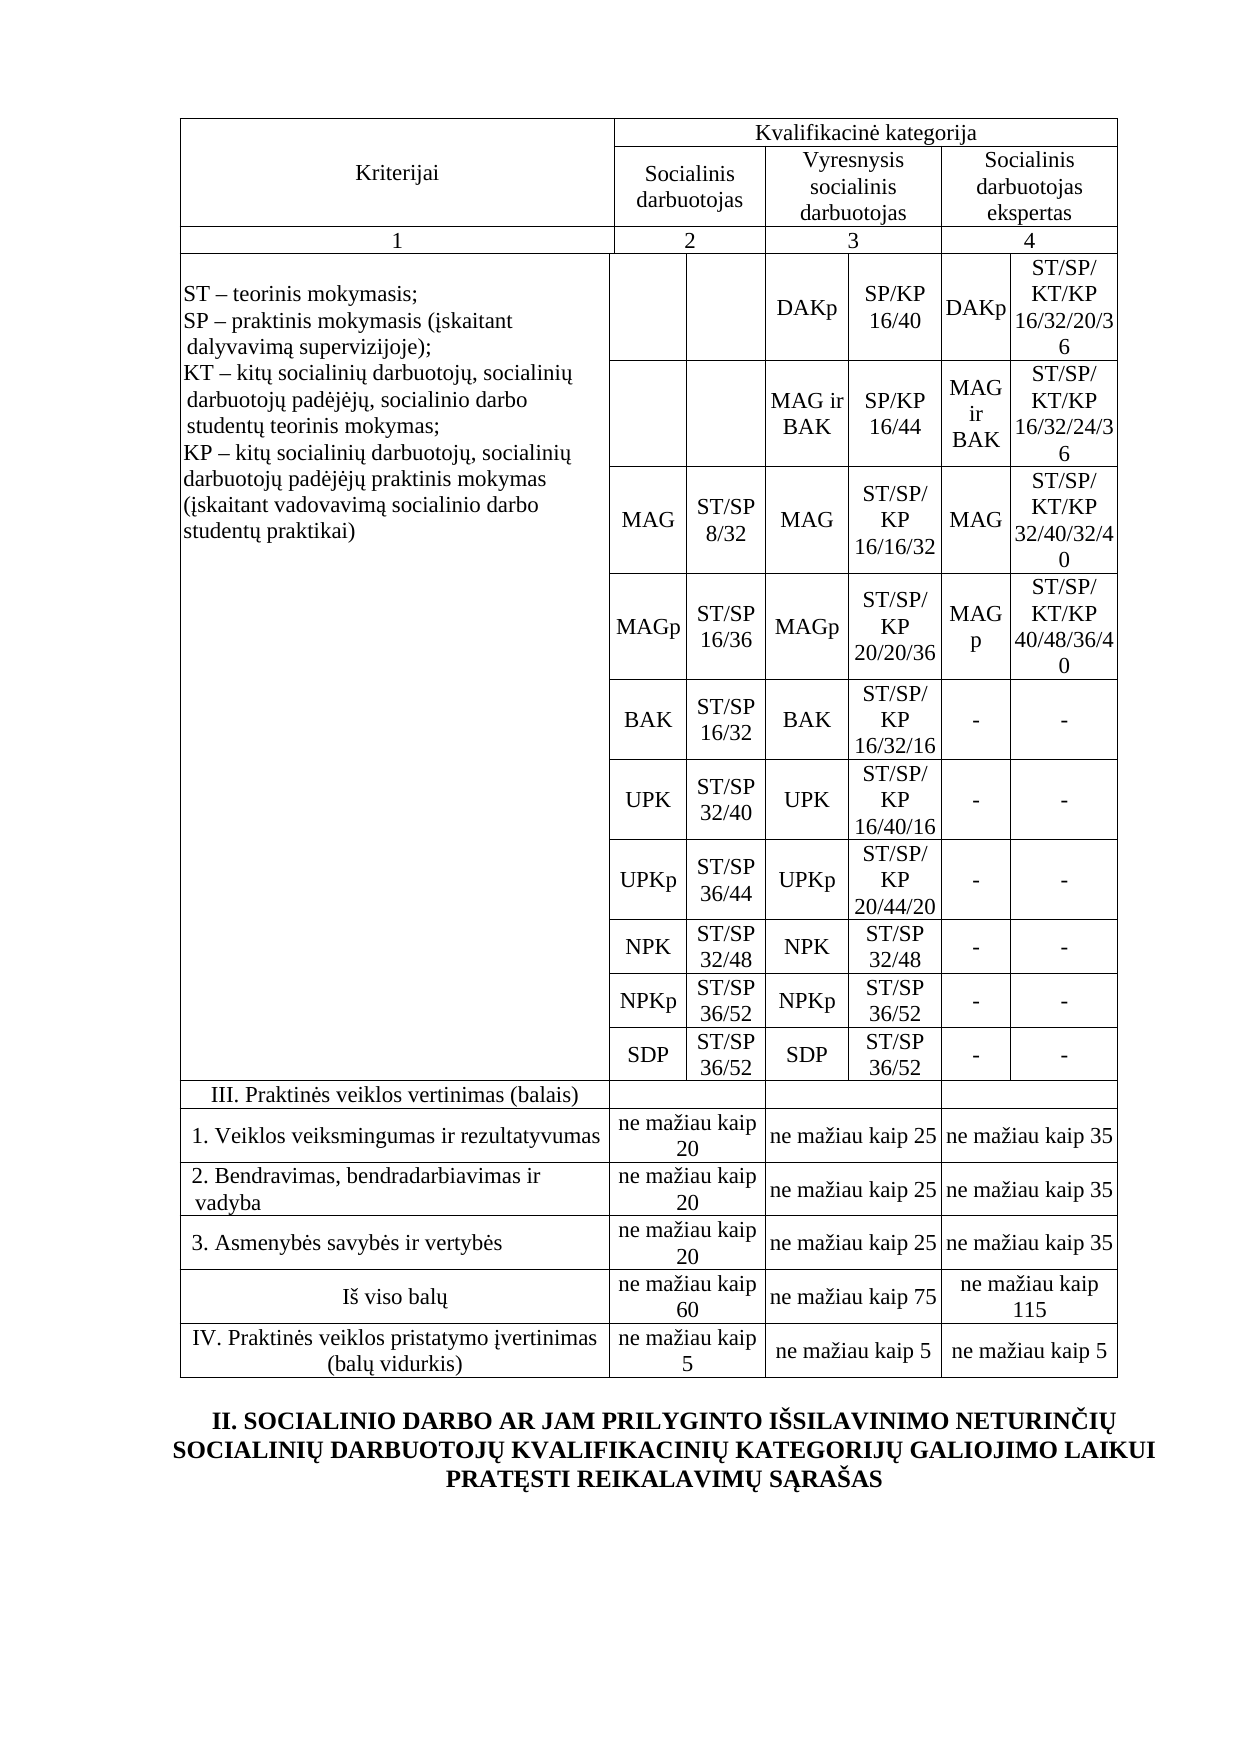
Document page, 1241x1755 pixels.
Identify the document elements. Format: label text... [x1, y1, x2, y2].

table_cell UPK [766, 760, 848, 839]
table_cell ST/SP 36/52 [849, 974, 941, 1027]
table_cell Iš viso balų [181, 1270, 609, 1323]
table_cell 2 [615, 227, 765, 253]
table_cell - [942, 1028, 1010, 1080]
table_cell ST/SP 32/48 [687, 920, 765, 973]
table_header Kvalifikacinė kategorija [615, 119, 1117, 146]
table_cell ST/SP 8/32 [687, 467, 765, 572]
table_cell [687, 254, 765, 359]
table_cell MAGp [942, 574, 1010, 679]
table_cell ne mažiau kaip 25 [766, 1163, 941, 1215]
table_cell - [942, 920, 1010, 973]
table_cell - [1011, 1028, 1117, 1080]
table_cell ST/SP 16/36 [687, 574, 765, 679]
table_cell 2. Bendravimas, bendradarbiavimas ir vadyba [181, 1163, 609, 1215]
table_cell ST/SP/KP 20/20/36 [849, 574, 941, 679]
table_cell ST/SP 36/52 [849, 1028, 941, 1080]
table_cell MAGp [766, 574, 848, 679]
table_cell MAG [942, 467, 1010, 572]
table_cell DAKp [942, 254, 1010, 359]
table_cell Vyresnysis socialinis darbuotojas [766, 147, 941, 226]
table_cell ST/SP 36/52 [687, 1028, 765, 1080]
table_cell [766, 1081, 941, 1108]
table_cell 3. Asmenybės savybės ir vertybės [181, 1216, 609, 1269]
table_cell UPK [610, 760, 686, 839]
table_cell MAG ir BAK [766, 361, 848, 466]
table_cell ST/SP/KP 16/16/32 [849, 467, 941, 572]
table_cell ST/SP 36/52 [687, 974, 765, 1027]
table_cell [610, 361, 686, 466]
table_cell ST/SP/KP 16/32/16 [849, 680, 941, 759]
table_cell ne mažiau kaip 35 [942, 1109, 1117, 1162]
table_cell ST/SP/KT/KP 32/40/32/40 [1011, 467, 1117, 572]
table_cell MAG [766, 467, 848, 572]
table_cell SDP [766, 1028, 848, 1080]
table_cell ne mažiau kaip 20 [610, 1216, 765, 1269]
table_cell UPKp [610, 840, 686, 919]
table_cell IV. Praktinės veiklos pristatymo įvertinimas (balų vidurkis) [181, 1324, 609, 1377]
table_cell 1. Veiklos veiksmingumas ir rezultatyvumas [181, 1109, 609, 1162]
table_cell ne mažiau kaip 5 [942, 1324, 1117, 1377]
table_cell - [942, 760, 1010, 839]
table_cell - [1011, 974, 1117, 1027]
table_cell [942, 1081, 1117, 1108]
table_cell ne mažiau kaip 35 [942, 1163, 1117, 1215]
table_cell NPK [766, 920, 848, 973]
table_cell Socialinis darbuotojas [615, 147, 765, 226]
table_cell ST/SP/KT/KP 40/48/36/40 [1011, 574, 1117, 679]
text II. SOCIALINIO DARBO AR JAM PRILYGINTO IŠSILAVINIMO NETURINČIŲ SocialiniŲ darbuotojŲ KVALIFIKACINių KATEGORIJų galiojimo laikui PRATĘSTI REIKALAVIMŲ sąrašas [148, 1406, 1181, 1493]
table_cell MAG [610, 467, 686, 572]
table_cell NPKp [610, 974, 686, 1027]
table_cell 4 [942, 227, 1117, 253]
table_cell ST/SP 32/48 [849, 920, 941, 973]
table_cell - [942, 974, 1010, 1027]
table_cell - [942, 680, 1010, 759]
table_cell ne mažiau kaip 60 [610, 1270, 765, 1323]
table_cell BAK [766, 680, 848, 759]
table_cell ne mažiau kaip 115 [942, 1270, 1117, 1323]
table_cell ne mažiau kaip 25 [766, 1216, 941, 1269]
table_cell ST/SP 16/32 [687, 680, 765, 759]
table_cell ST/SP/KP 20/44/20 [849, 840, 941, 919]
table_cell - [1011, 680, 1117, 759]
table_cell SP/KP 16/44 [849, 361, 941, 466]
table_cell ne mažiau kaip 25 [766, 1109, 941, 1162]
table_cell MAGp [610, 574, 686, 679]
table_cell MAG ir BAK [942, 361, 1010, 466]
table_cell 1 [181, 227, 614, 253]
table_cell ST/SP 36/44 [687, 840, 765, 919]
table_cell ne mažiau kaip 20 [610, 1163, 765, 1215]
table_cell ST/SP 32/40 [687, 760, 765, 839]
table_cell Socialinis darbuotojas ekspertas [942, 147, 1117, 226]
table_cell - [1011, 760, 1117, 839]
table_cell ne mažiau kaip 20 [610, 1109, 765, 1162]
table_cell ne mažiau kaip 5 [610, 1324, 765, 1377]
table_cell ne mažiau kaip 35 [942, 1216, 1117, 1269]
table_cell 3 [766, 227, 941, 253]
table_cell - [942, 840, 1010, 919]
table_cell ST/SP/KT/KP 16/32/20/36 [1011, 254, 1117, 359]
table_cell SDP [610, 1028, 686, 1080]
table_cell [181, 1027, 609, 1080]
table_cell III. Praktinės veiklos vertinimas (balais) [181, 1081, 609, 1108]
table_cell BAK [610, 680, 686, 759]
table_cell ST/SP/KT/KP 16/32/24/36 [1011, 361, 1117, 466]
table_cell UPKp [766, 840, 848, 919]
table_cell [687, 361, 765, 466]
table_header Kriterijai [181, 119, 614, 226]
table_cell SP/KP 16/40 [849, 254, 941, 359]
table_cell DAKp [766, 254, 848, 359]
table_cell - [1011, 920, 1117, 973]
table_cell [610, 254, 686, 359]
table_cell [610, 1081, 765, 1108]
table_cell ne mažiau kaip 5 [766, 1324, 941, 1377]
table_cell ST/SP/KP 16/40/16 [849, 760, 941, 839]
table_cell NPK [610, 920, 686, 973]
table_cell ST – teorinis mokymasis; SP – praktinis mokymasis (įskaitant dalyvavimą supervizijoje); KT – kitų socialinių darbuotojų, socialinių darbuotojų padėjėjų, socialinio darbo studentų teorinis mokymas; KP – kitų socialinių darbuotojų, socialinių darbuotojų padėjėjų praktinis mokymas (įskaitant vadovavimą socialinio darbo studentų praktikai) [181, 254, 609, 1027]
table_cell NPKp [766, 974, 848, 1027]
table_cell ne mažiau kaip 75 [766, 1270, 941, 1323]
table_cell - [1011, 840, 1117, 919]
